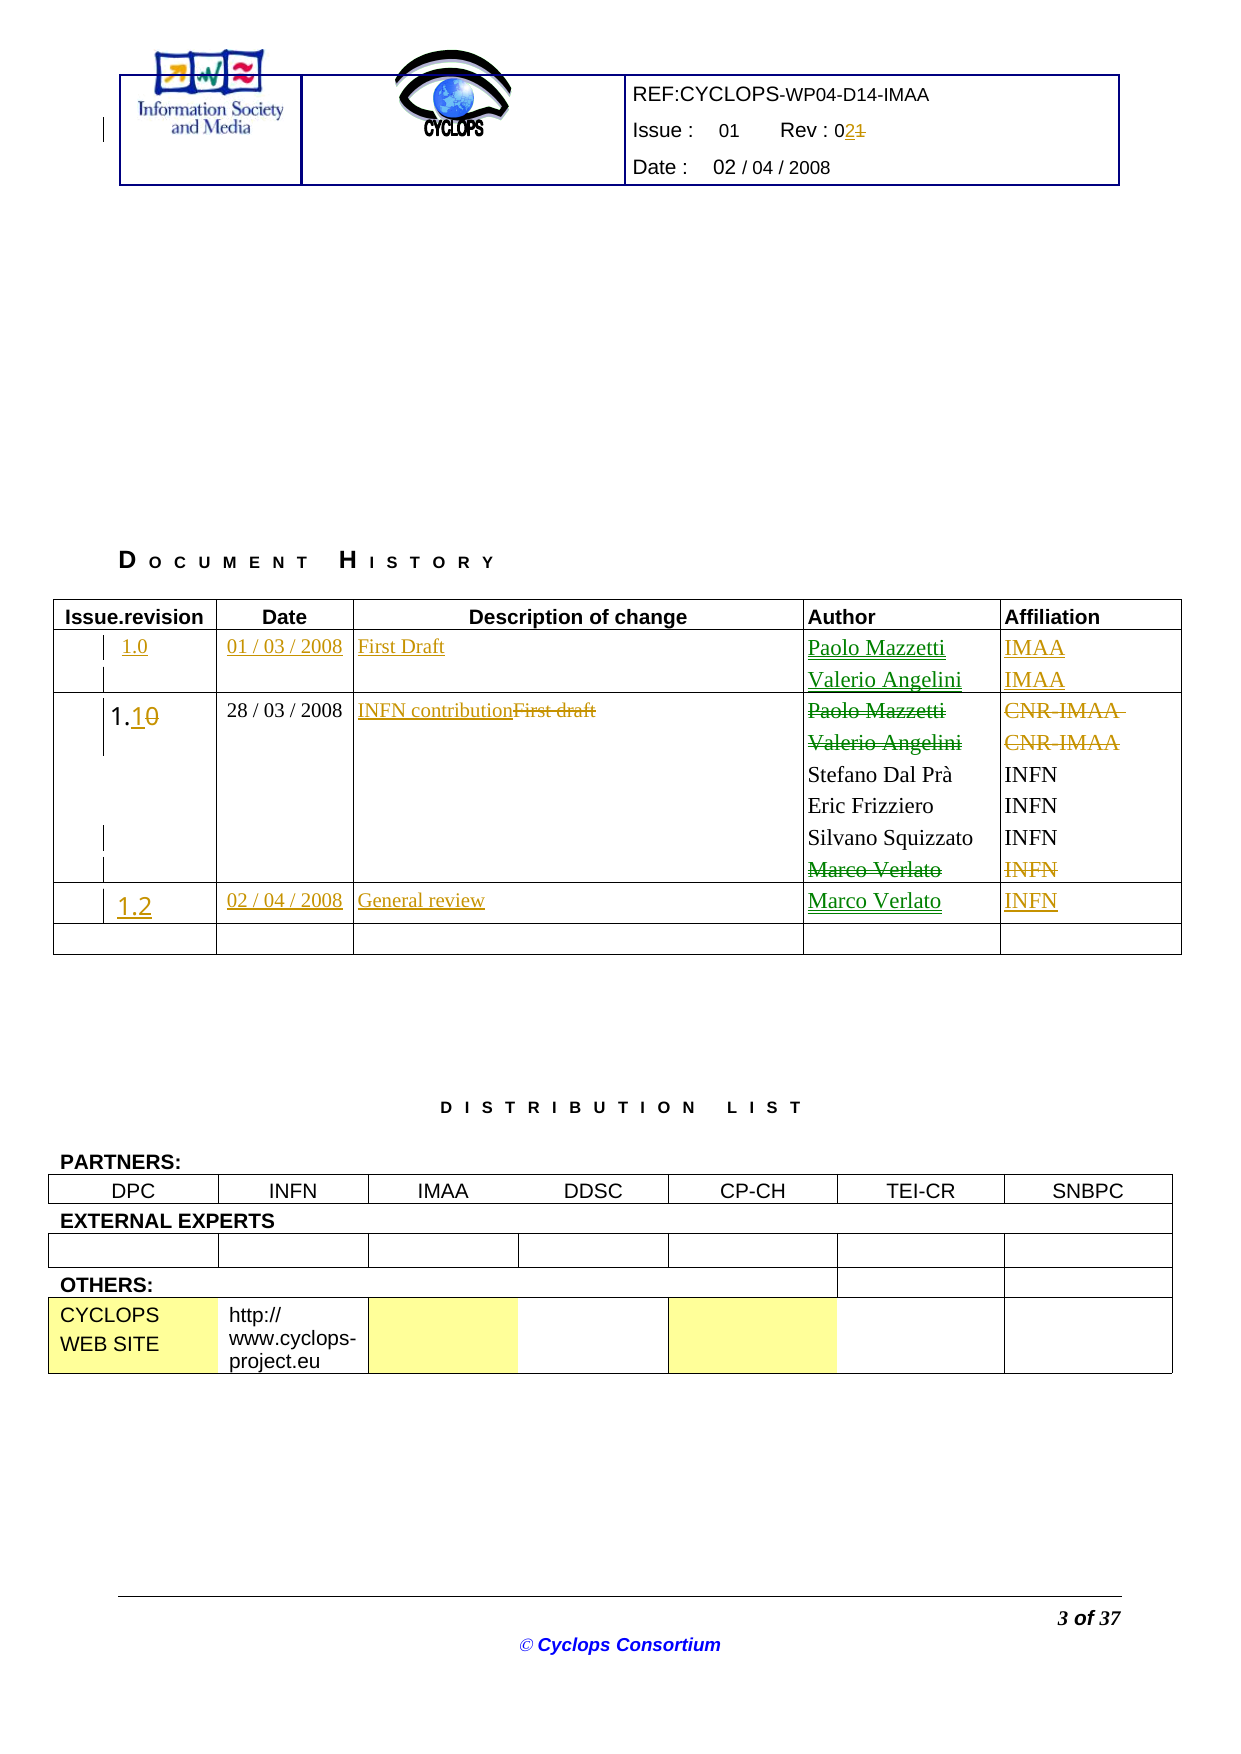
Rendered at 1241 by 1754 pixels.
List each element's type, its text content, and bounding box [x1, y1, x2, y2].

table_header Description of change [354, 600, 803, 629]
table_cell CYCLOPS WEB SITE [49, 1298, 218, 1373]
table_cell http://www.cyclops-project.eu [218, 1298, 368, 1373]
table_cell Marco Verlato [804, 883, 1000, 923]
table_cell [838, 1234, 1004, 1267]
table_cell 02 / 04 / 2008 [217, 883, 353, 923]
table_cell First Draft [354, 630, 803, 692]
table_cell 1.0 [54, 630, 216, 692]
table_cell INFN contribution [354, 693, 803, 882]
table_cell IMAA IMAA [1001, 630, 1181, 692]
table_cell [669, 1298, 837, 1373]
table_cell [1004, 1204, 1172, 1233]
table_header Affiliation [1001, 600, 1181, 629]
table_header [218, 1144, 368, 1174]
table_cell [838, 1268, 1004, 1297]
table_cell [1005, 1234, 1172, 1267]
table_cell General review [354, 883, 803, 923]
table_cell 1.2 [54, 883, 216, 923]
title distribution list [118, 1091, 1122, 1119]
table_cell [54, 924, 216, 954]
table_cell INFN [219, 1175, 368, 1203]
table_cell OTHERS: [49, 1268, 218, 1297]
table_cell [518, 1268, 668, 1297]
table_cell [368, 1268, 518, 1297]
table_cell [668, 1268, 837, 1297]
table_cell [669, 1234, 837, 1267]
table_cell [518, 1298, 668, 1373]
table_cell INFN INFN INFN [1001, 693, 1181, 882]
table_cell [354, 924, 803, 954]
table_cell [1005, 1268, 1172, 1297]
table_cell [219, 1234, 368, 1267]
picture [137, 49, 284, 74]
table_cell [218, 1268, 368, 1297]
table_header PARTNERS: [49, 1144, 218, 1174]
table_cell [837, 1204, 1004, 1233]
table_header [518, 1144, 668, 1174]
title Document History [118, 546, 1122, 574]
table_cell Paolo Mazzetti Valerio Angelini [804, 630, 1000, 692]
table_cell IMAA [369, 1175, 518, 1203]
table_header Author [804, 600, 1000, 629]
table_cell [369, 1298, 518, 1373]
table_cell 01 / 03 / 2008 [217, 630, 353, 692]
table_cell 1.1 [54, 693, 216, 882]
table_cell 28 / 03 / 2008 [217, 693, 353, 882]
table_header [837, 1144, 1172, 1174]
table_cell [49, 1234, 218, 1267]
table_cell [519, 1234, 668, 1267]
table_header [368, 1144, 518, 1174]
table_header [668, 1144, 837, 1174]
picture [395, 49, 512, 74]
table_cell [1001, 924, 1181, 954]
table_cell [369, 1234, 518, 1267]
table_cell Stefano Dal Prà Eric Frizziero Silvano Squizzato [804, 693, 1000, 882]
table_cell TEI-CR [838, 1175, 1004, 1203]
picture [395, 76, 512, 124]
picture [137, 76, 284, 135]
table_header Issue.revision [54, 600, 216, 629]
table_cell DPC [49, 1175, 218, 1203]
table_cell EXTERNAL EXPERTS [49, 1204, 837, 1233]
table_cell [1005, 1298, 1172, 1373]
table_cell DDSC [518, 1175, 668, 1203]
table_cell [837, 1298, 1004, 1373]
table_cell CP-CH [669, 1175, 837, 1203]
table_header Date [217, 600, 353, 629]
table_cell [217, 924, 353, 954]
table_cell [804, 924, 1000, 954]
table_cell SNBPC [1005, 1175, 1172, 1203]
table_cell INFN [1001, 883, 1181, 923]
